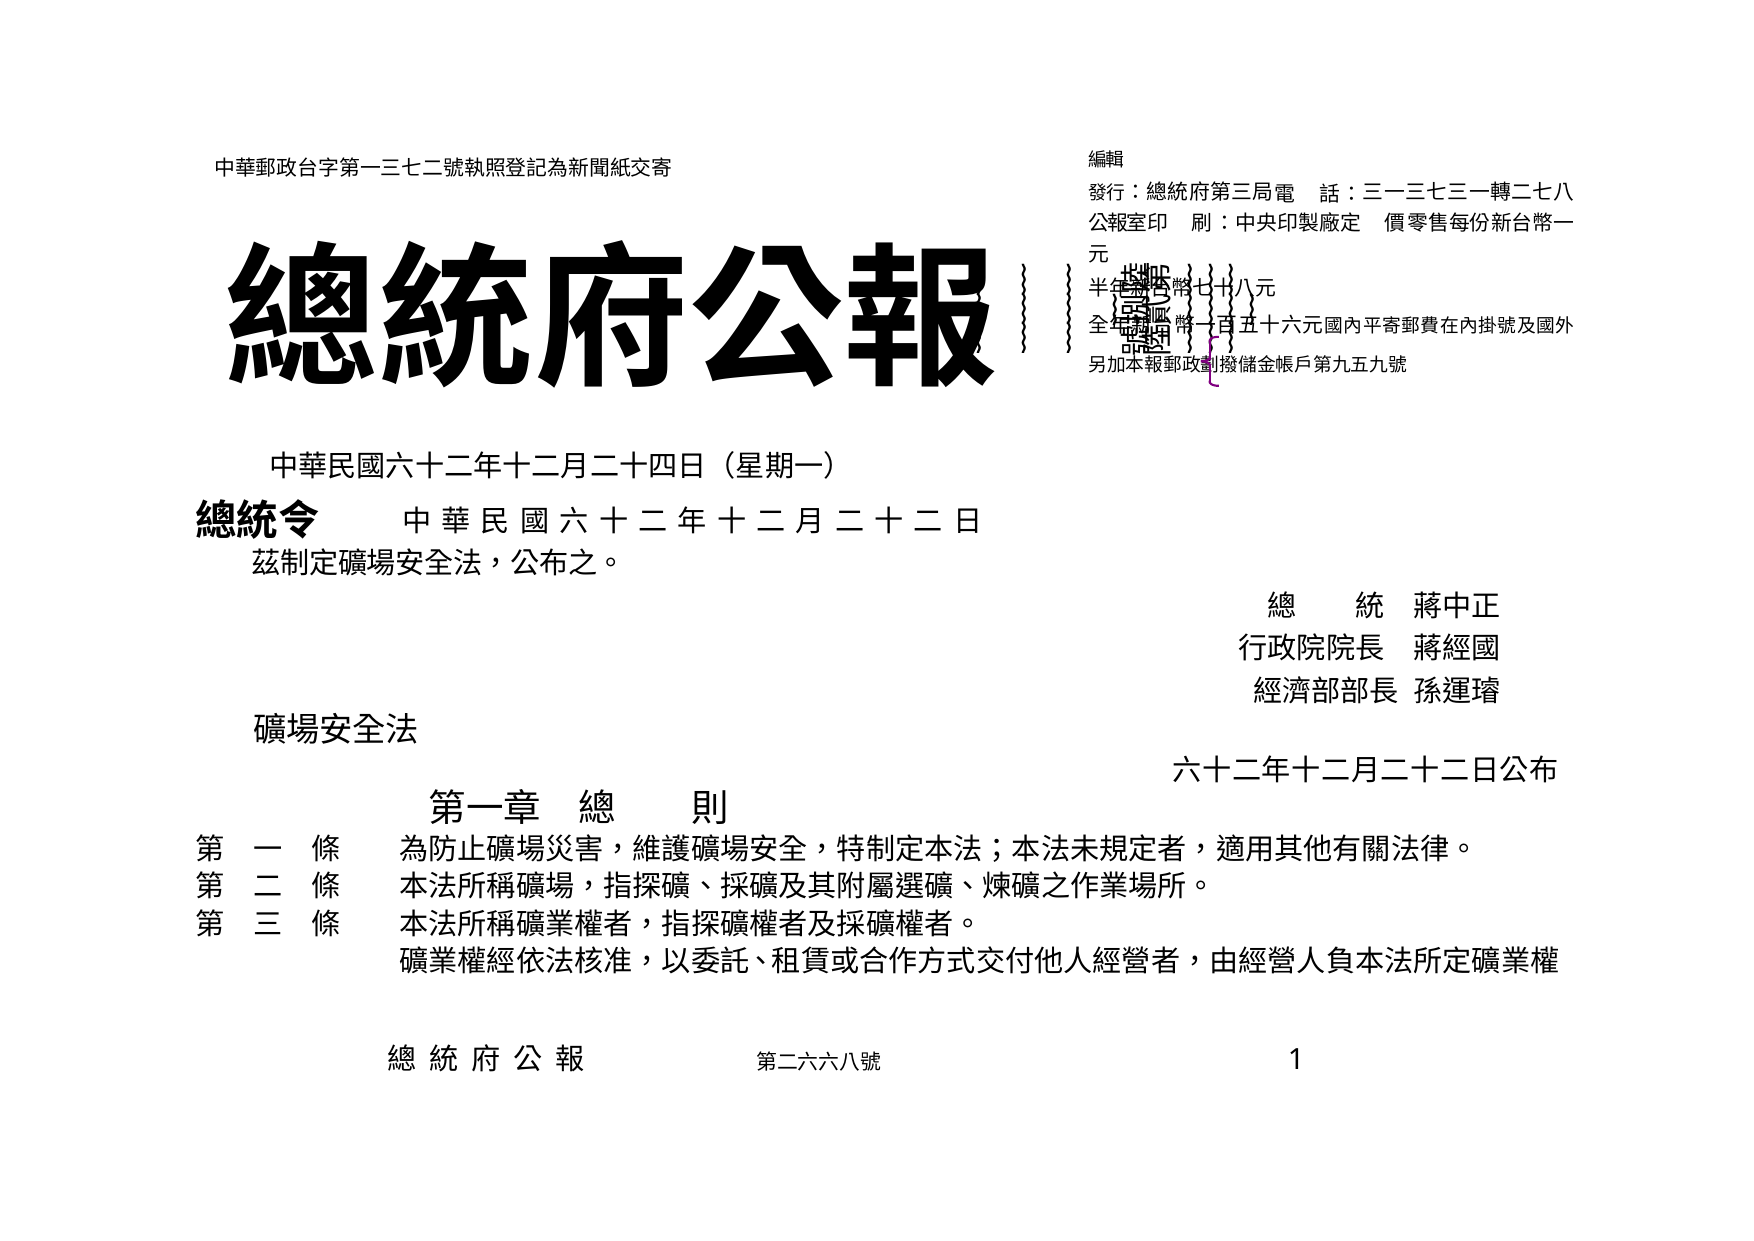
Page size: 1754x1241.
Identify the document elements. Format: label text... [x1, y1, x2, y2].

text 總 統 蔣中正 [195, 586, 1501, 623]
text 茲制定礦場安全法，公布之。 [195, 543, 1559, 581]
text 經濟部部長 孫運璿 [195, 671, 1501, 708]
text 第 二 條 本法所稱礦場，指探礦、採礦及其附屬選礦、煉礦之作業場所。 [195, 867, 1559, 904]
text 礦場安全法 [253, 708, 1559, 750]
table_header 總統令 [192, 222, 399, 543]
table_header 中華民國六十二年十二月二十二日 [399, 222, 986, 543]
text 行政院院長 蔣經國 [195, 628, 1501, 666]
text 第 三 條 本法所稱礦業權者，指探礦權者及採礦權者。 [195, 904, 1559, 942]
text 六十二年十二月二十二日公布 [195, 750, 1559, 788]
text 第一章 總 則 [428, 788, 1559, 829]
text 第 一 條 為防止礦場災害，維護礦場安全，特制定本法；本法未規定者，適用其他有關法律。 [195, 829, 1559, 867]
text 礦業權經依法核准，以委託、租賃或合作方式交付他人經營者，由經營人負本法所定礦業權 [341, 942, 1559, 979]
